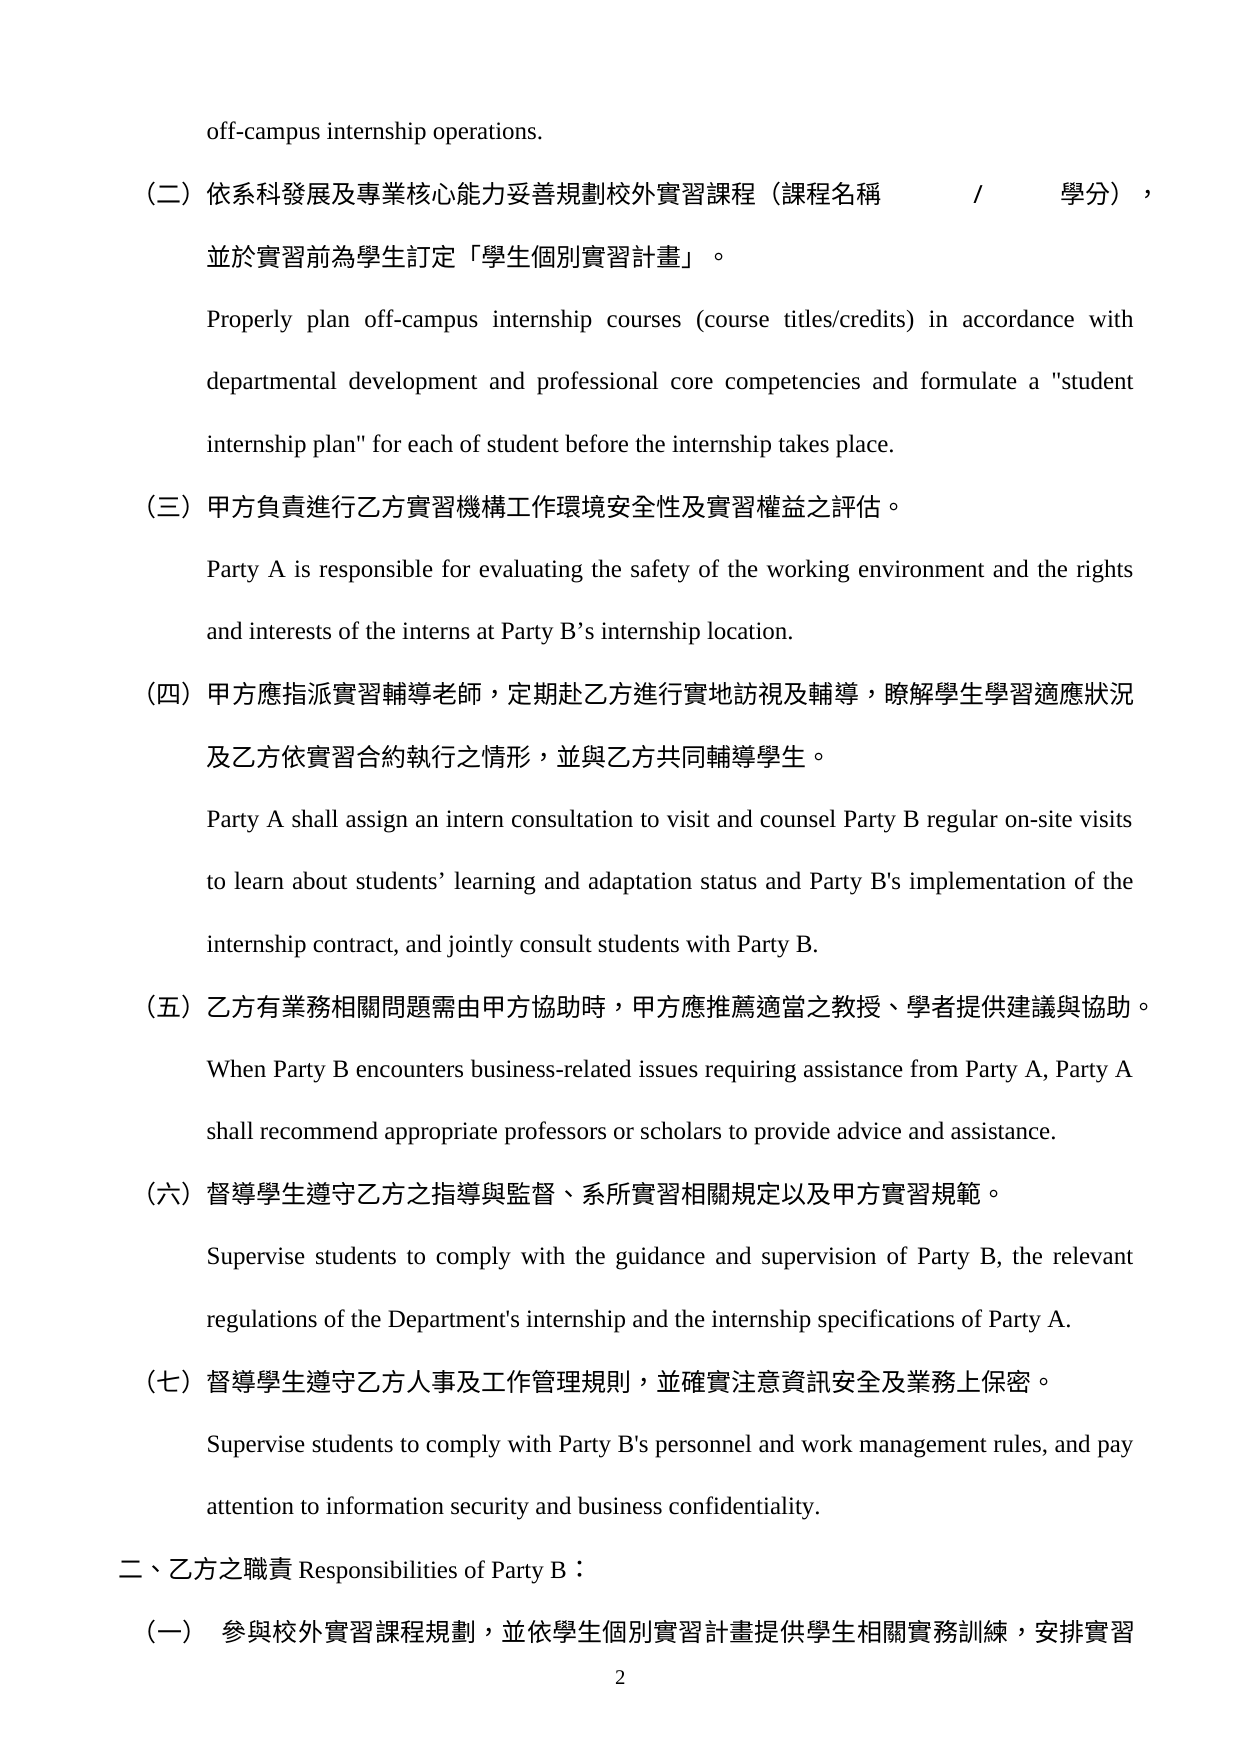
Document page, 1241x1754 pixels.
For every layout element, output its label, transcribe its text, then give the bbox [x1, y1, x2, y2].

text （一） 參與校外實習課程規劃，並依學生個別實習計畫提供學生相關實務訓練，安排實習 [131, 1589, 1136, 1651]
text （五）乙方有業務相關問題需由甲方協助時，甲方應推薦適當之教授、學者提供建議與協助。 [131, 964, 1136, 1026]
text Supervise students to comply with Party B's personnel and work management rules, and pay attention to information security and business confidentiality. [206, 1401, 1134, 1526]
text （七）督導學生遵守乙方人事及工作管理規則，並確實注意資訊安全及業務上保密。 [131, 1339, 1136, 1401]
text （二）依系科發展及專業核心能力妥善規劃校外實習課程（課程名稱 / 學分），並於實習前為學生訂定「學生個別實習計畫」。 [131, 151, 1136, 276]
text （四）甲方應指派實習輔導老師，定期赴乙方進行實地訪視及輔導，瞭解學生學習適應狀況及乙方依實習合約執行之情形，並與乙方共同輔導學生。 [131, 651, 1136, 776]
text Party A shall assign an intern consultation to visit and counsel Party B regular on-site visits to learn about students’ learning and adaptation status and Party B's implementation of the internship contract, and jointly consult students with Party B. [206, 776, 1134, 964]
text Properly plan off-campus internship courses (course titles/credits) in accordance with departmental development and professional core competencies and formulate a "student internship plan" for each of student before the internship takes place. [206, 276, 1134, 464]
text （六）督導學生遵守乙方之指導與監督、系所實習相關規定以及甲方實習規範。 [131, 1151, 1136, 1214]
text Supervise students to comply with the guidance and supervision of Party B, the relevant regulations of the Department's internship and the internship specifications of Party A. [206, 1214, 1134, 1339]
text off-campus internship operations. [206, 89, 1134, 151]
text Party A is responsible for evaluating the safety of the working environment and the rights and interests of the interns at Party B’s internship location. [206, 526, 1134, 651]
text When Party B encounters business-related issues requiring assistance from Party A, Party A shall recommend appropriate professors or scholars to provide advice and assistance. [206, 1026, 1134, 1151]
text （三）甲方負責進行乙方實習機構工作環境安全性及實習權益之評估。 [131, 464, 1136, 526]
text 二、乙方之職責Responsibilities of Party B： [118, 1526, 1134, 1589]
